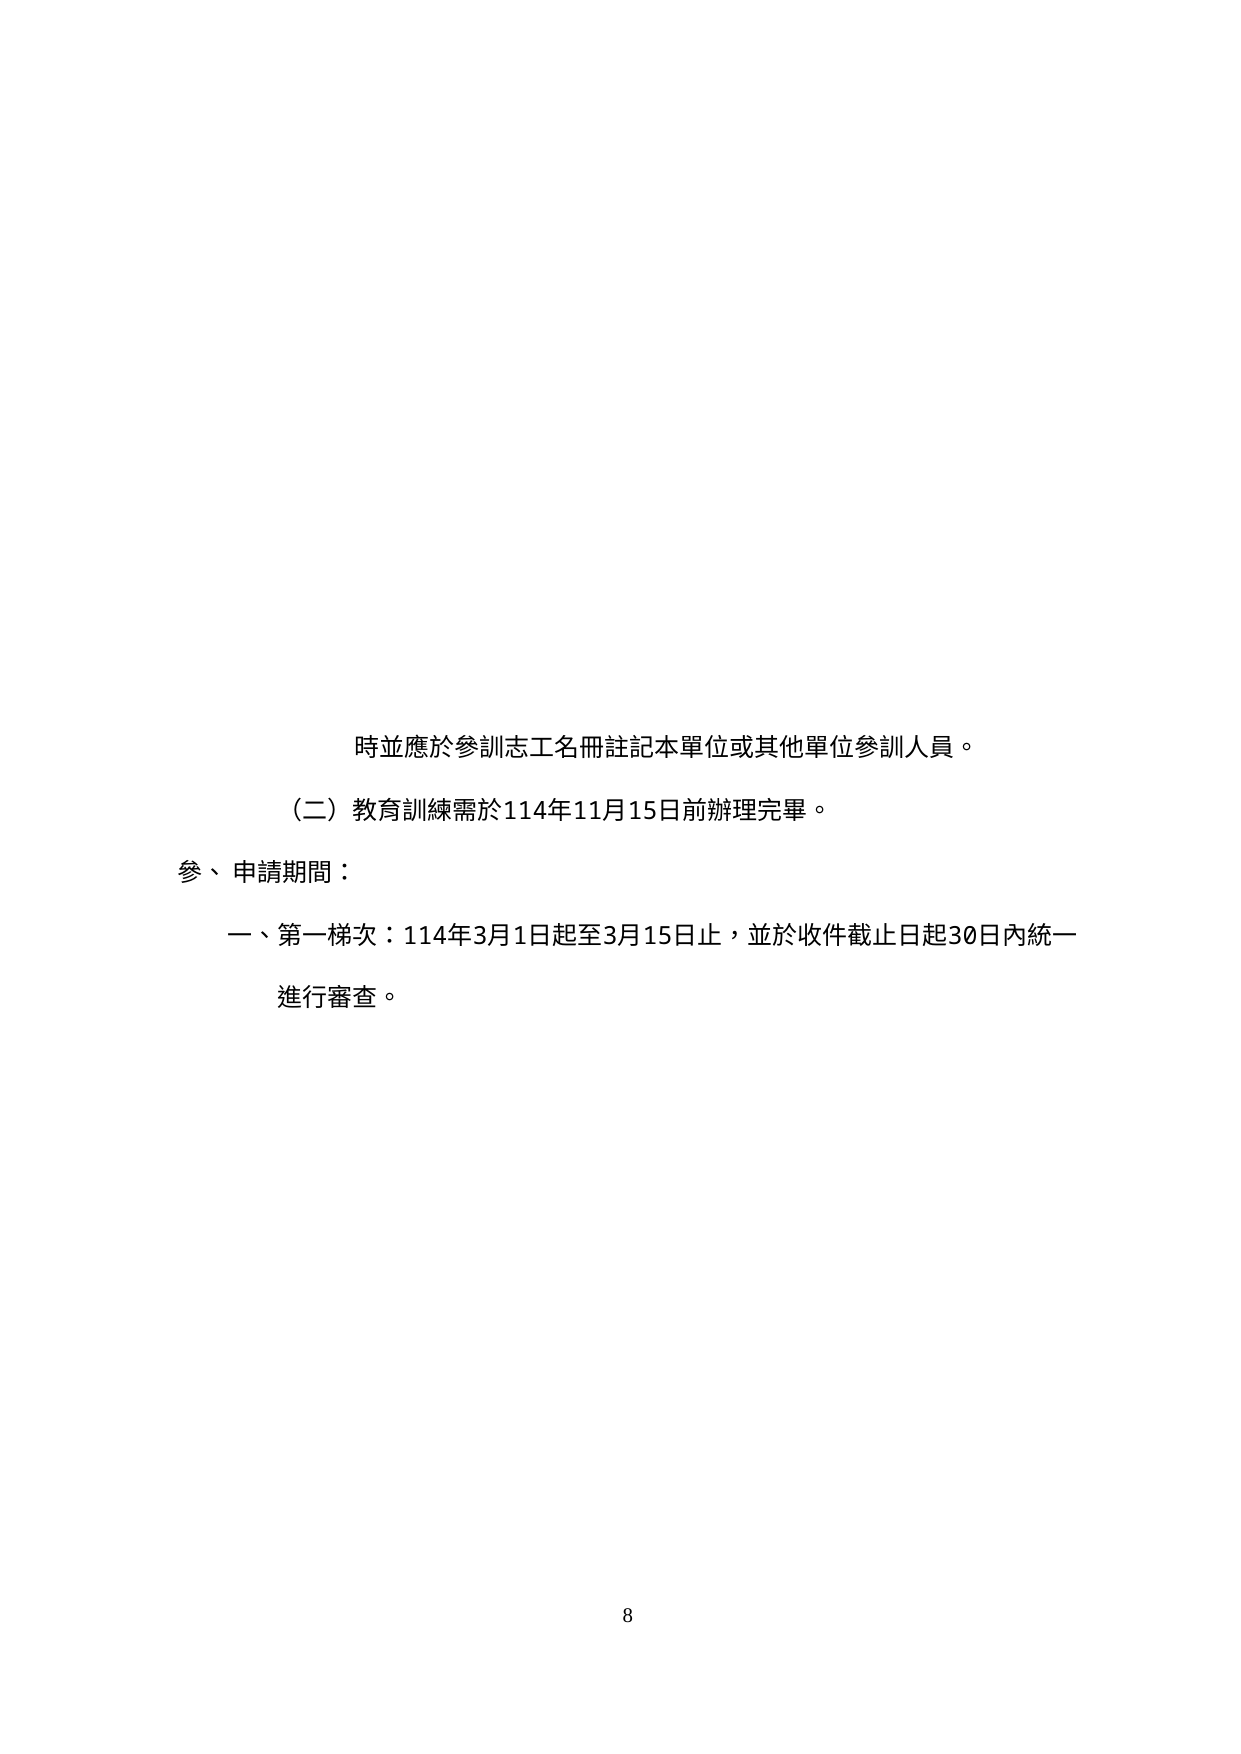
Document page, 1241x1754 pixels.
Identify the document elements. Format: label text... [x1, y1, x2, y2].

text （二）教育訓練需於114年11月15日前辦理完畢。 [177, 767, 1078, 829]
list 申請期間： [177, 829, 1078, 892]
text 一、第一梯次：114年3月1日起至3月15日止，並於收件截止日起30日內統一進行審查。 [177, 892, 1078, 1017]
text 時並應於參訓志工名冊註記本單位或其他單位參訓人員。 [177, 704, 1078, 767]
